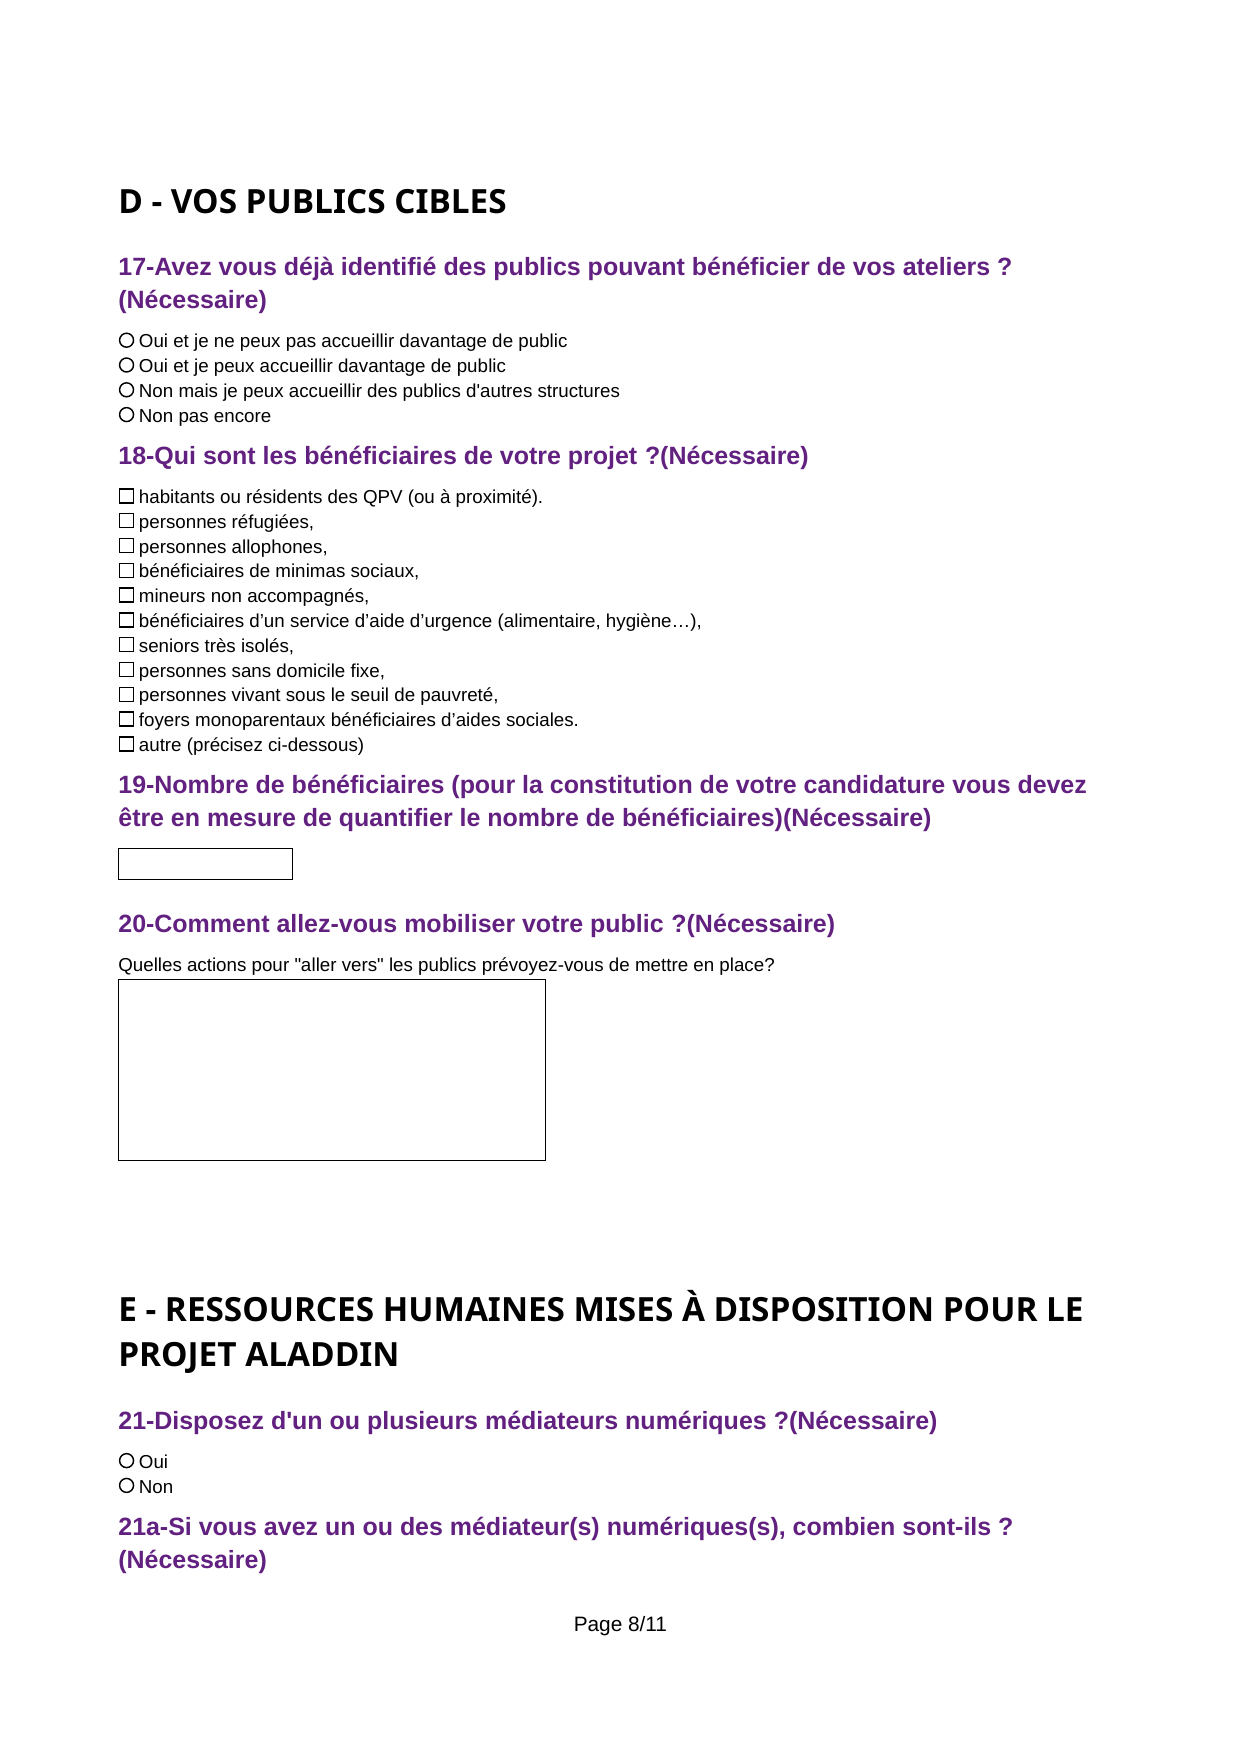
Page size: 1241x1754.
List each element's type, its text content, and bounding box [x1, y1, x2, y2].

text Non mais je peux accueillir des publics d'autres structures [118, 380, 1122, 401]
text foyers monoparentaux bénéficiaires d’aides sociales. [118, 709, 1122, 731]
text 18-Qui sont les bénéficiaires de votre projet ?(Nécessaire) [118, 441, 1122, 470]
text Oui [118, 1451, 1122, 1472]
text Oui et je peux accueillir davantage de public [118, 355, 1122, 377]
text 17-Avez vous déjà identifié des publics pouvant bénéficier de vos ateliers ?(Nécessaire) [118, 252, 1122, 314]
text personnes réfugiées, [118, 511, 1122, 532]
text 19-Nombre de bénéficiaires (pour la constitution de votre candidature vous devez être en mesure de quantifier le nombre de bénéficiaires)(Nécessaire) [118, 770, 1122, 832]
subtitle E - Ressources humaines mises à disposition pour le projet ALADDIN [118, 1286, 1122, 1376]
text personnes vivant sous le seuil de pauvreté, [118, 684, 1122, 706]
text personnes allophones, [118, 536, 1122, 557]
text habitants ou résidents des QPV (ou à proximité). [118, 486, 1122, 507]
text 21-Disposez d'un ou plusieurs médiateurs numériques ?(Nécessaire) [118, 1406, 1122, 1434]
text bénéficiaires de minimas sociaux, [118, 560, 1122, 582]
text 20-Comment allez-vous mobiliser votre public ?(Nécessaire) [118, 909, 1122, 938]
text 21a-Si vous avez un ou des médiateur(s) numériques(s), combien sont-ils ?(Nécessaire) [118, 1512, 1122, 1574]
text seniors très isolés, [118, 635, 1122, 656]
text bénéficiaires d’un service d’aide d’urgence (alimentaire, hygiène…), [118, 610, 1122, 631]
text mineurs non accompagnés, [118, 585, 1122, 607]
text Quelles actions pour "aller vers" les publics prévoyez-vous de mettre en place? [118, 954, 1122, 976]
text Non [118, 1475, 1122, 1497]
text personnes sans domicile fixe, [118, 659, 1122, 681]
text Non pas encore [118, 404, 1122, 426]
text autre (précisez ci-dessous) [118, 734, 1122, 755]
subtitle D - Vos publics cibles [118, 177, 1122, 223]
text Oui et je ne peux pas accueillir davantage de public [118, 330, 1122, 352]
